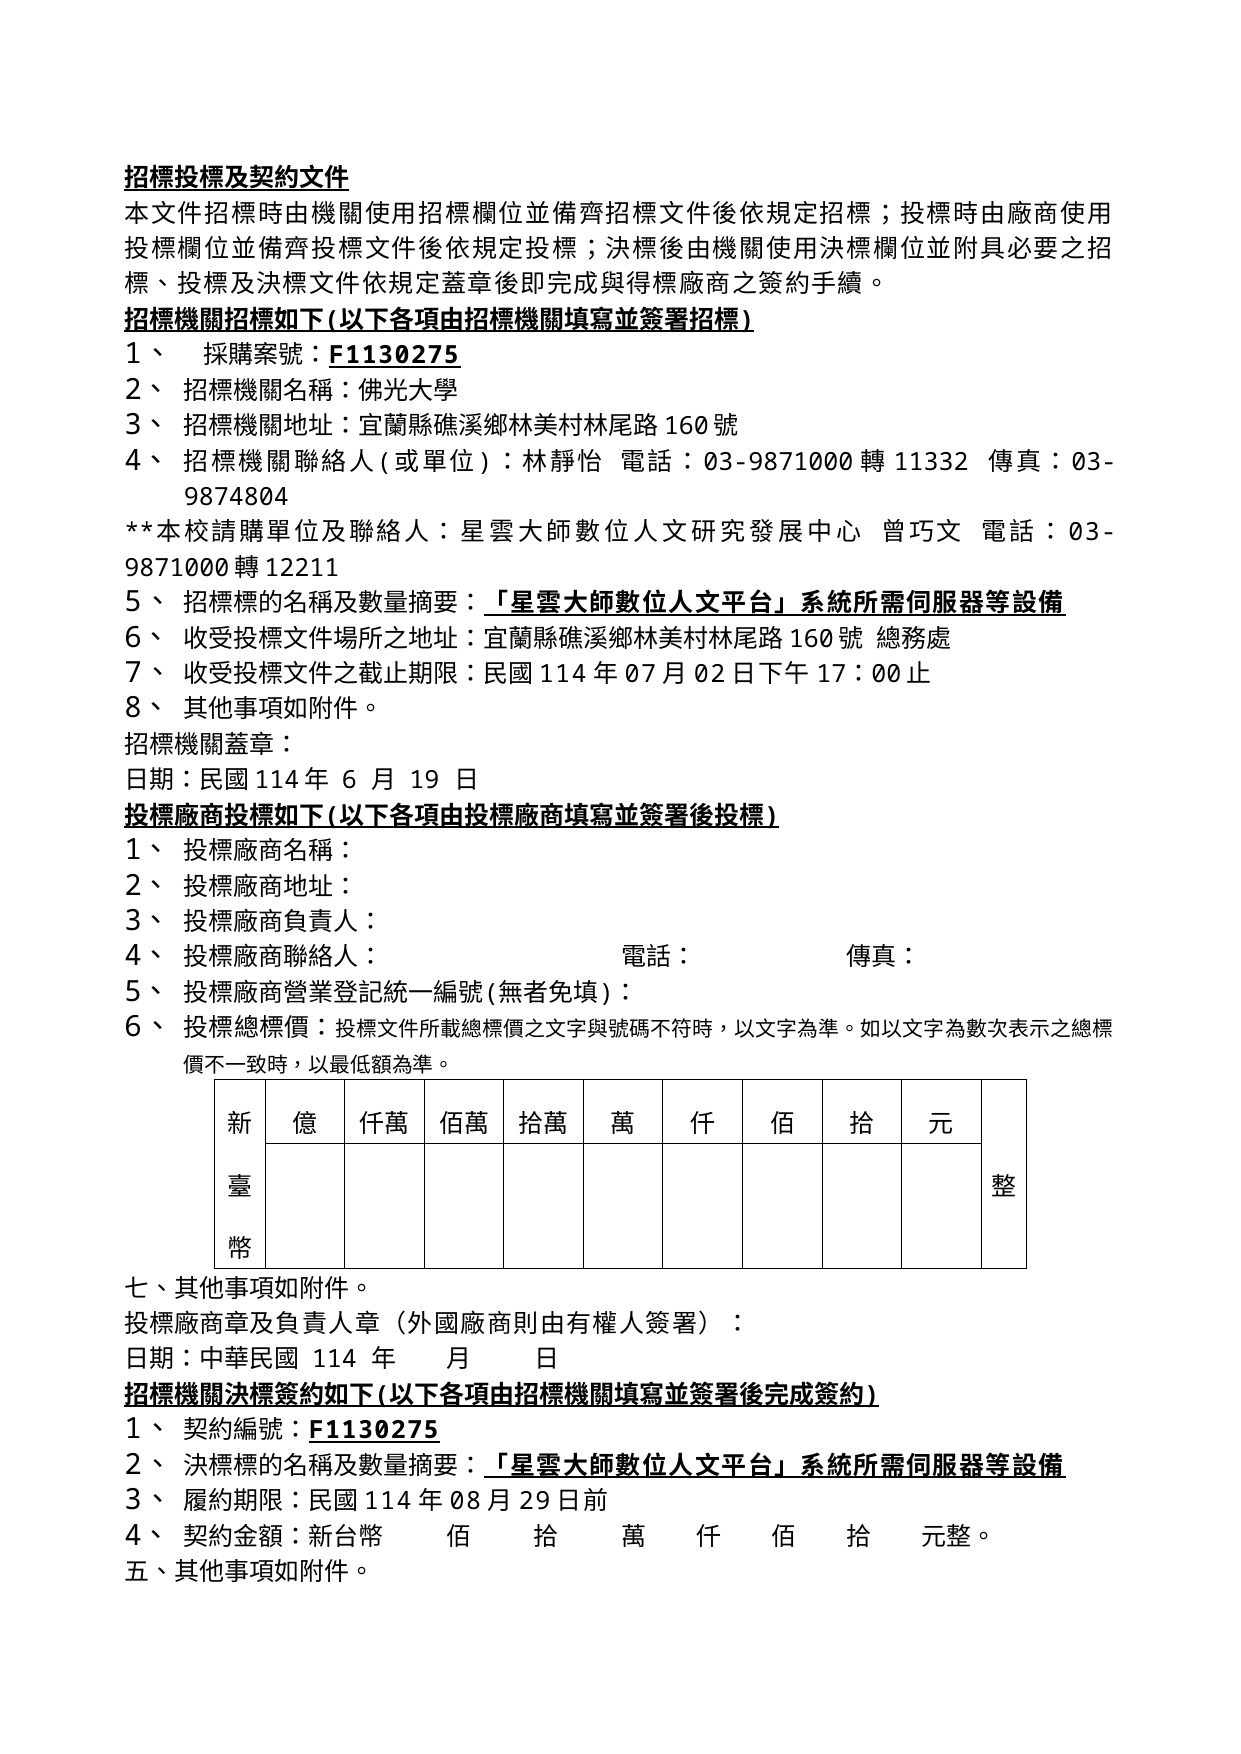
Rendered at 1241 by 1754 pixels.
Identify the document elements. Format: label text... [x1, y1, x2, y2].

list 決標標的名稱及數量摘要：「星雲大師數位人文平台」系統所需伺服器等設備 [124, 1446, 1116, 1481]
list 招標標的名稱及數量摘要：「星雲大師數位人文平台」系統所需伺服器等設備 [124, 583, 1116, 619]
text 招標機關招標如下(以下各項由招標機關填寫並簽署招標) [124, 300, 1116, 335]
text 七、其他事項如附件。 [124, 1269, 1116, 1304]
table_header 新 臺 幣 [215, 1080, 265, 1268]
table_header 億 [266, 1080, 344, 1143]
list 投標廠商營業登記統一編號(無者免填)： [124, 973, 1116, 1008]
table_header 元 [902, 1080, 981, 1143]
text 日期：民國114年 6 月 19 日 [124, 760, 1116, 796]
text 招標投標及契約文件 [124, 158, 1116, 194]
list 履約期限：民國114年08月29日前 [124, 1481, 1116, 1517]
list 招標機關名稱：佛光大學 [124, 371, 1116, 406]
list 其他事項如附件。 [124, 689, 1116, 725]
table_cell [345, 1144, 424, 1268]
list 採購案號：F1130275 [124, 335, 1116, 371]
table_cell [504, 1144, 583, 1268]
table_header 仟萬 [345, 1080, 424, 1143]
table_cell [743, 1144, 822, 1268]
text 招標機關蓋章： [124, 725, 1116, 760]
table_cell [584, 1144, 662, 1268]
table_header 佰萬 [425, 1080, 503, 1143]
table_header 佰 [743, 1080, 822, 1143]
table_cell [663, 1144, 742, 1268]
text **本校請購單位及聯絡人：星雲大師數位人文研究發展中心 曾巧文 電話：03-9871000轉12211 [124, 512, 1116, 583]
text 投標廠商投標如下(以下各項由投標廠商填寫並簽署後投標) [124, 796, 1116, 831]
list 收受投標文件場所之地址：宜蘭縣礁溪鄉林美村林尾路160號 總務處 [124, 619, 1116, 654]
table_cell [823, 1144, 901, 1268]
text 日期：中華民國 114 年 月 日 [124, 1339, 1116, 1375]
table_header 整 [982, 1080, 1026, 1268]
list 投標廠商名稱： [124, 831, 1116, 867]
table_header 拾 [823, 1080, 901, 1143]
table_cell [266, 1144, 344, 1268]
list 投標總標價：投標文件所載總標價之文字與號碼不符時，以文字為準。如以文字為數次表示之總標價不一致時，以最低額為準。 [124, 1008, 1116, 1079]
table_cell [902, 1144, 981, 1268]
table_header 拾萬 [504, 1080, 583, 1143]
list 收受投標文件之截止期限：民國114年07月02日下午17：00止 [124, 654, 1116, 689]
list 投標廠商地址： [124, 867, 1116, 902]
list 契約編號：F1130275 [124, 1410, 1116, 1446]
list 招標機關聯絡人(或單位)：林靜怡 電話：03-9871000轉11332 傳真：03-9874804 [124, 442, 1116, 512]
list 投標廠商聯絡人： 電話： 傳真： [124, 937, 1116, 973]
list 招標機關地址：宜蘭縣礁溪鄉林美村林尾路160號 [124, 406, 1116, 442]
text 五、其他事項如附件。 [124, 1552, 1116, 1587]
list 投標廠商負責人： [124, 902, 1116, 937]
table_header 仟 [663, 1080, 742, 1143]
text 投標廠商章及負責人章（外國廠商則由有權人簽署）： [124, 1304, 1116, 1339]
table_cell [425, 1144, 503, 1268]
table_header 萬 [584, 1080, 662, 1143]
list 契約金額：新台幣 佰 拾 萬 仟 佰 拾 元整。 [124, 1517, 1116, 1552]
text 招標機關決標簽約如下(以下各項由招標機關填寫並簽署後完成簽約) [124, 1375, 1116, 1410]
text 本文件招標時由機關使用招標欄位並備齊招標文件後依規定招標；投標時由廠商使用投標欄位並備齊投標文件後依規定投標；決標後由機關使用決標欄位並附具必要之招標、投標及決標文件依規定蓋章後即完成與得標廠商之簽約手續。 [124, 194, 1116, 300]
